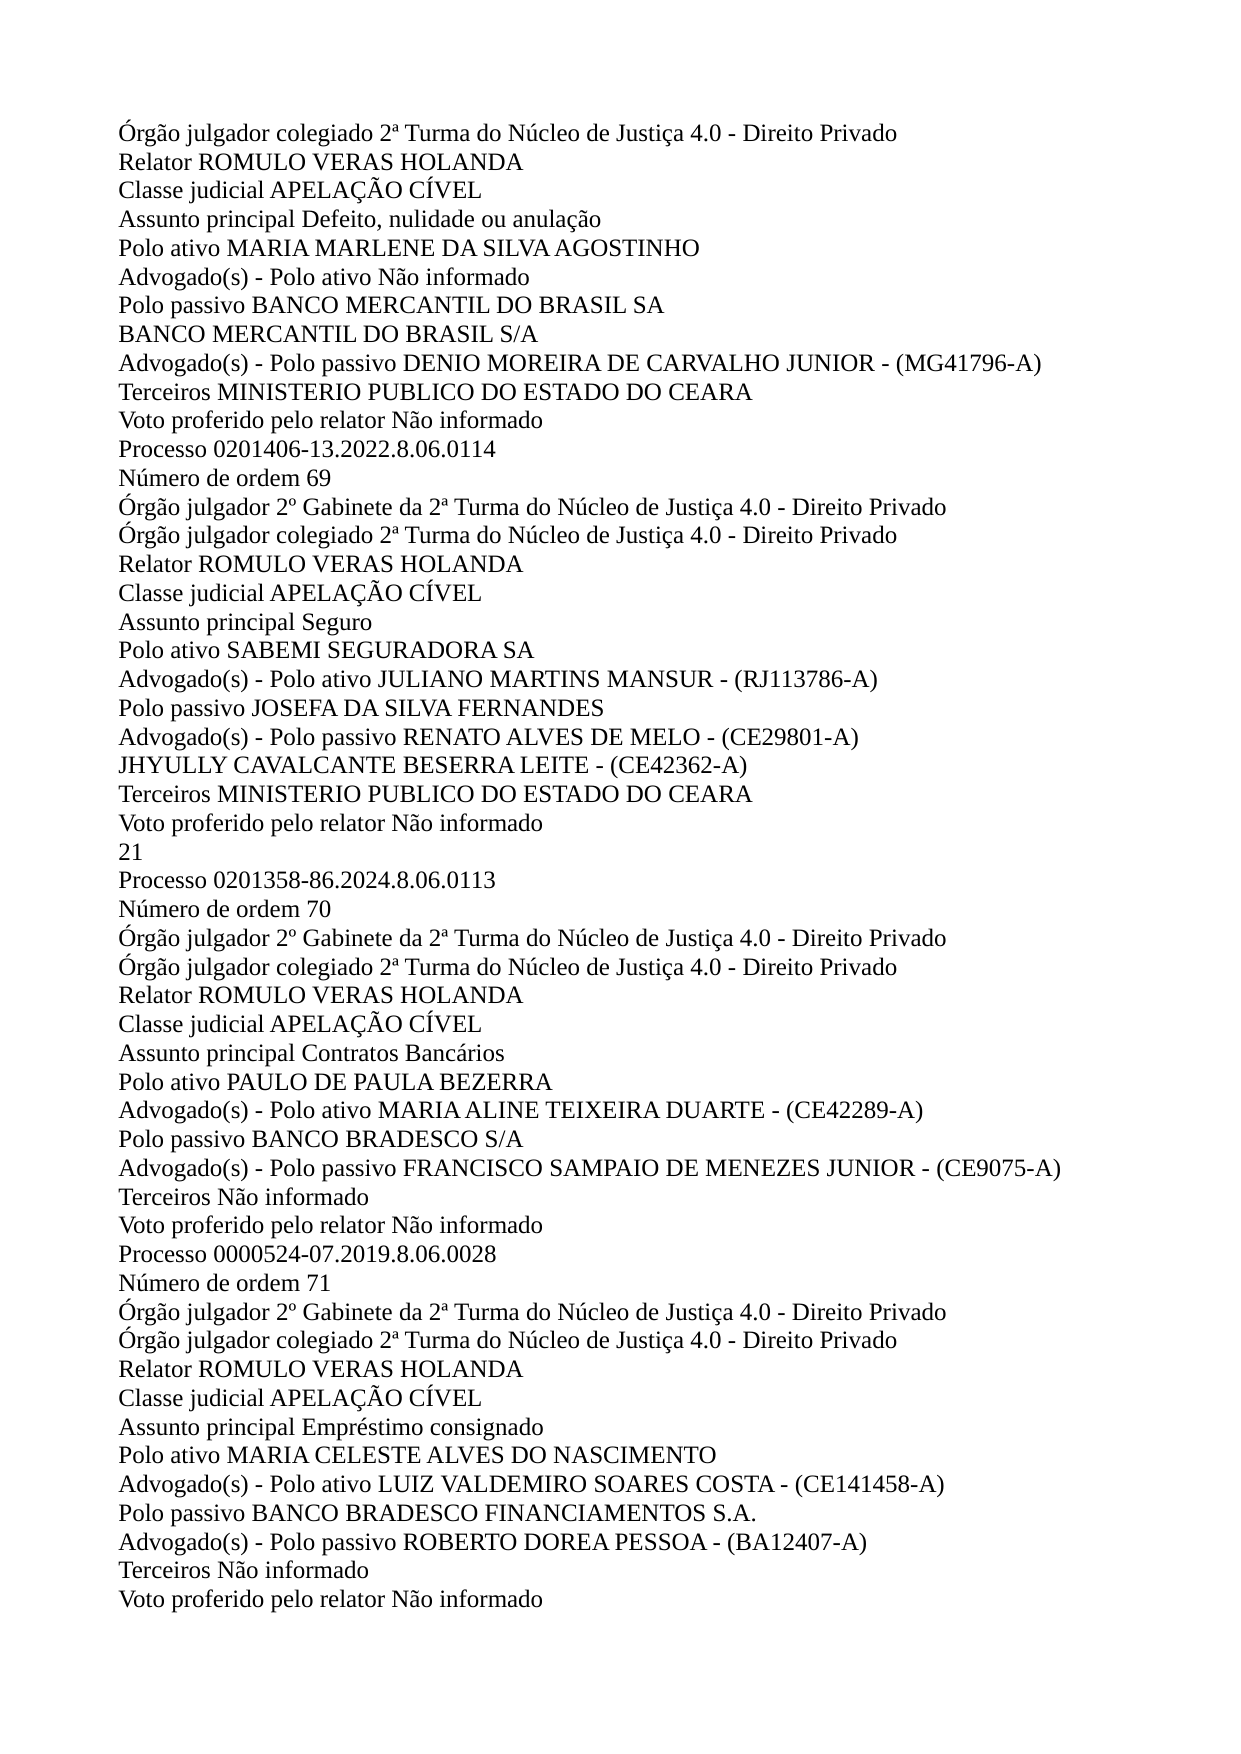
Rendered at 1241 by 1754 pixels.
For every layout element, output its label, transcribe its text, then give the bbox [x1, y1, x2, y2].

text Advogado(s) - Polo ativo MARIA ALINE TEIXEIRA DUARTE - (CE42289-A) [118, 1096, 1122, 1124]
text Polo passivo JOSEFA DA SILVA FERNANDES [118, 693, 1122, 722]
text Terceiros Não informado [118, 1556, 1122, 1584]
text Órgão julgador 2º Gabinete da 2ª Turma do Núcleo de Justiça 4.0 - Direito Privado [118, 1297, 1122, 1326]
text 21 [118, 837, 1122, 866]
text Assunto principal Contratos Bancários [118, 1038, 1122, 1067]
text Número de ordem 69 [118, 463, 1122, 492]
text Terceiros Não informado [118, 1182, 1122, 1211]
text Polo ativo MARIA CELESTE ALVES DO NASCIMENTO [118, 1441, 1122, 1469]
text Processo 0201406-13.2022.8.06.0114 [118, 434, 1122, 463]
text Voto proferido pelo relator Não informado [118, 1211, 1122, 1239]
text Voto proferido pelo relator Não informado [118, 808, 1122, 837]
text JHYULLY CAVALCANTE BESERRA LEITE - (CE42362-A) [118, 751, 1122, 779]
text Polo passivo BANCO BRADESCO S/A [118, 1124, 1122, 1153]
text Órgão julgador colegiado 2ª Turma do Núcleo de Justiça 4.0 - Direito Privado [118, 521, 1122, 549]
text Órgão julgador colegiado 2ª Turma do Núcleo de Justiça 4.0 - Direito Privado [118, 952, 1122, 981]
text Polo passivo BANCO MERCANTIL DO BRASIL SA [118, 291, 1122, 319]
text Relator ROMULO VERAS HOLANDA [118, 1354, 1122, 1383]
text Advogado(s) - Polo ativo LUIZ VALDEMIRO SOARES COSTA - (CE141458-A) [118, 1469, 1122, 1498]
text Relator ROMULO VERAS HOLANDA [118, 549, 1122, 578]
text Processo 0000524-07.2019.8.06.0028 [118, 1239, 1122, 1268]
text Terceiros MINISTERIO PUBLICO DO ESTADO DO CEARA [118, 779, 1122, 808]
text Advogado(s) - Polo ativo JULIANO MARTINS MANSUR - (RJ113786-A) [118, 664, 1122, 693]
text Polo ativo SABEMI SEGURADORA SA [118, 636, 1122, 664]
text Advogado(s) - Polo passivo DENIO MOREIRA DE CARVALHO JUNIOR - (MG41796-A) [118, 348, 1122, 377]
text Órgão julgador colegiado 2ª Turma do Núcleo de Justiça 4.0 - Direito Privado [118, 1326, 1122, 1354]
text Voto proferido pelo relator Não informado [118, 1584, 1122, 1613]
text Órgão julgador colegiado 2ª Turma do Núcleo de Justiça 4.0 - Direito Privado [118, 118, 1122, 147]
text Processo 0201358-86.2024.8.06.0113 [118, 866, 1122, 894]
text Advogado(s) - Polo ativo Não informado [118, 262, 1122, 291]
text Relator ROMULO VERAS HOLANDA [118, 981, 1122, 1009]
text Classe judicial APELAÇÃO CÍVEL [118, 1383, 1122, 1412]
text Classe judicial APELAÇÃO CÍVEL [118, 578, 1122, 607]
text Número de ordem 71 [118, 1268, 1122, 1297]
text Assunto principal Seguro [118, 607, 1122, 636]
text Voto proferido pelo relator Não informado [118, 406, 1122, 434]
text Assunto principal Empréstimo consignado [118, 1412, 1122, 1441]
text Polo ativo PAULO DE PAULA BEZERRA [118, 1067, 1122, 1096]
text Número de ordem 70 [118, 894, 1122, 923]
text Assunto principal Defeito, nulidade ou anulação [118, 204, 1122, 233]
text Órgão julgador 2º Gabinete da 2ª Turma do Núcleo de Justiça 4.0 - Direito Privado [118, 492, 1122, 521]
text Classe judicial APELAÇÃO CÍVEL [118, 176, 1122, 204]
text Advogado(s) - Polo passivo ROBERTO DOREA PESSOA - (BA12407-A) [118, 1527, 1122, 1556]
text Classe judicial APELAÇÃO CÍVEL [118, 1009, 1122, 1038]
text Relator ROMULO VERAS HOLANDA [118, 147, 1122, 176]
text Terceiros MINISTERIO PUBLICO DO ESTADO DO CEARA [118, 377, 1122, 406]
text BANCO MERCANTIL DO BRASIL S/A [118, 319, 1122, 348]
text Órgão julgador 2º Gabinete da 2ª Turma do Núcleo de Justiça 4.0 - Direito Privado [118, 923, 1122, 952]
text Polo passivo BANCO BRADESCO FINANCIAMENTOS S.A. [118, 1498, 1122, 1527]
text Advogado(s) - Polo passivo FRANCISCO SAMPAIO DE MENEZES JUNIOR - (CE9075-A) [118, 1153, 1122, 1182]
text Polo ativo MARIA MARLENE DA SILVA AGOSTINHO [118, 233, 1122, 262]
text Advogado(s) - Polo passivo RENATO ALVES DE MELO - (CE29801-A) [118, 722, 1122, 751]
